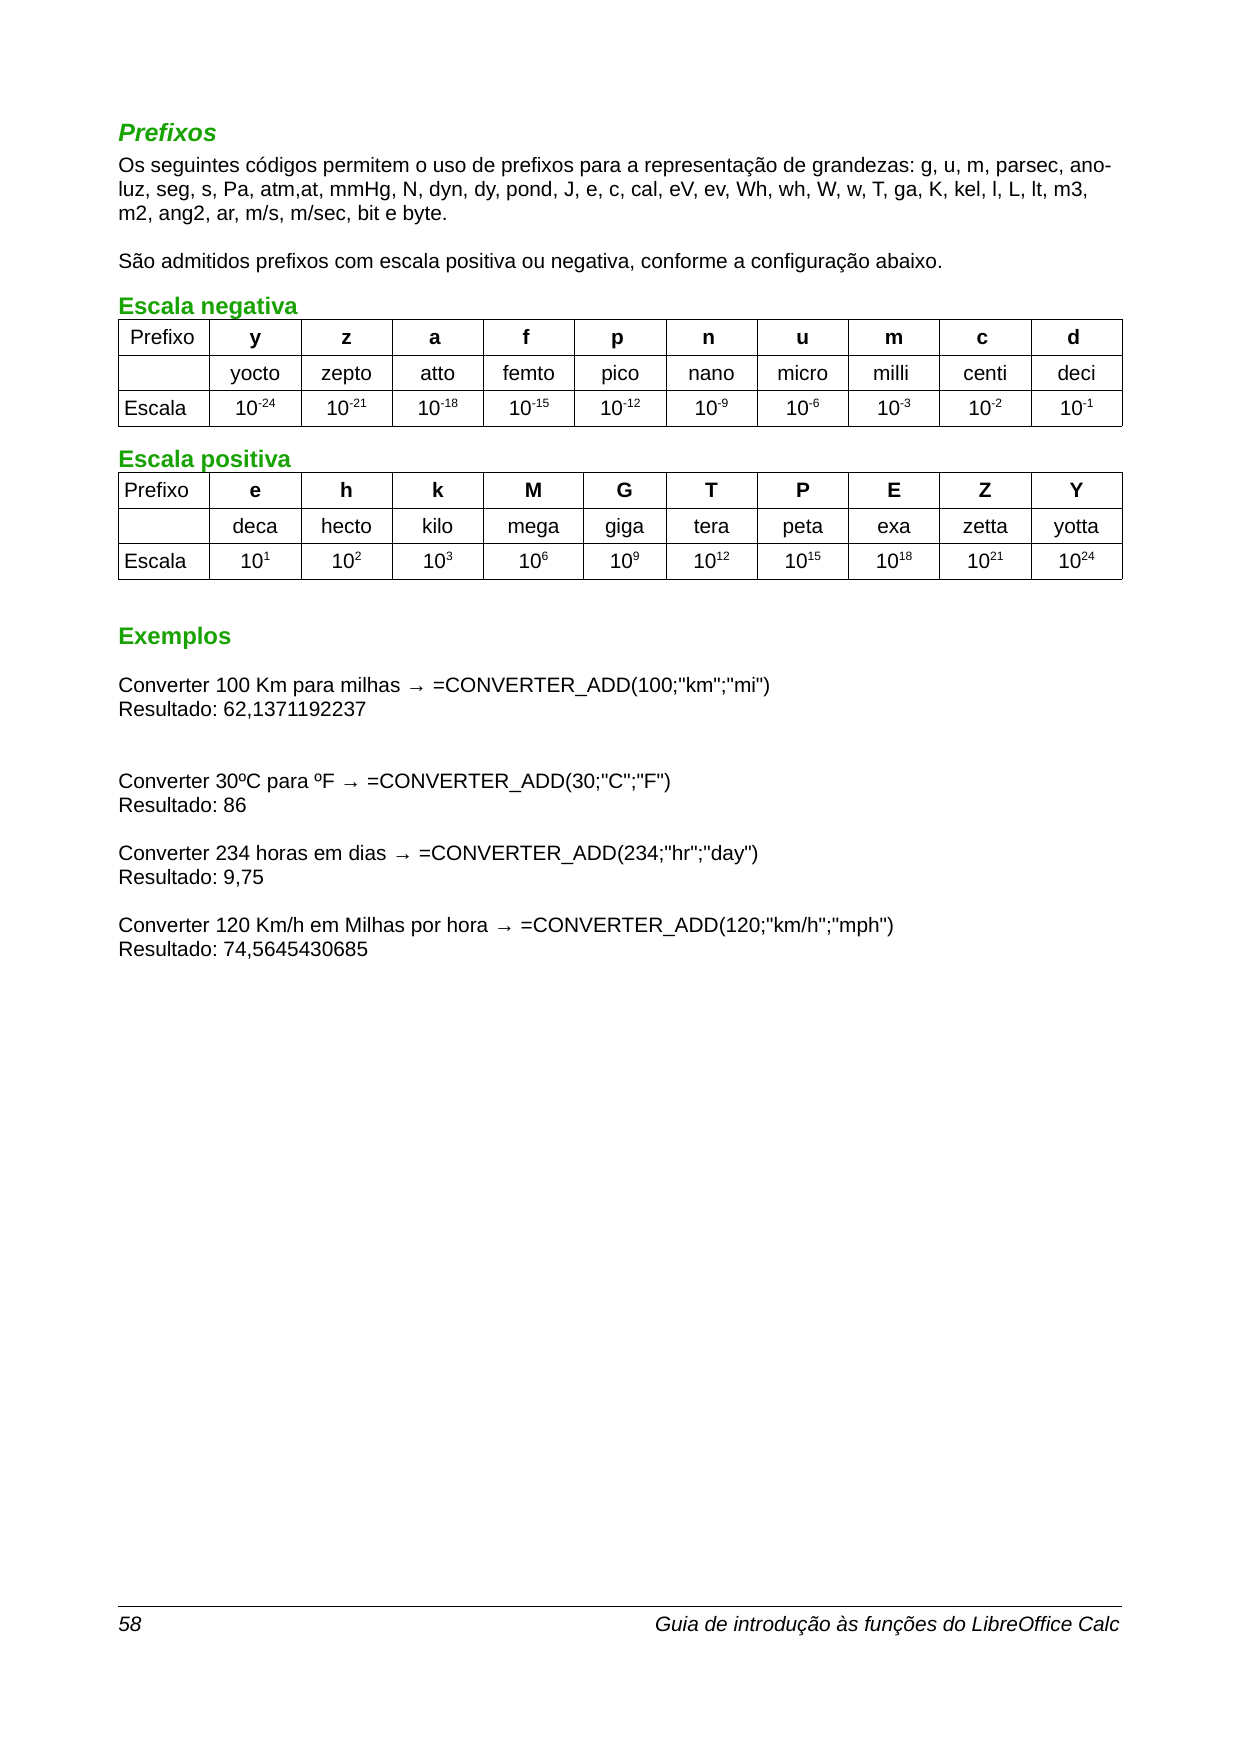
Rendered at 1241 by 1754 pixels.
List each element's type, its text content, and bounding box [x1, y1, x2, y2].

text São admitidos prefixos com escala positiva ou negativa, conforme a configuração abaixo. [118, 249, 1122, 273]
table_cell 1021 [940, 544, 1031, 579]
table_cell 103 [393, 544, 483, 579]
table_header k [393, 473, 483, 508]
subtitle Escala negativa [118, 292, 1122, 319]
table_cell tera [667, 509, 757, 543]
table_header P [758, 473, 848, 508]
table_cell kilo [393, 509, 483, 543]
table_cell 10-18 [393, 391, 483, 426]
table_header E [849, 473, 939, 508]
table_cell 102 [302, 544, 392, 579]
table_header y [210, 320, 301, 355]
table_cell Escala [119, 544, 209, 579]
table_cell centi [940, 356, 1031, 390]
table_cell 109 [584, 544, 666, 579]
table_header G [584, 473, 666, 508]
table_cell [119, 509, 209, 543]
table_header Prefixo [119, 473, 209, 508]
table_cell yotta [1032, 509, 1122, 543]
table_header u [758, 320, 848, 355]
table_header c [940, 320, 1031, 355]
table_cell zetta [940, 509, 1031, 543]
table_cell giga [584, 509, 666, 543]
table_header h [302, 473, 392, 508]
table_header f [484, 320, 574, 355]
table_header n [667, 320, 757, 355]
table_cell atto [393, 356, 483, 390]
table_cell deci [1032, 356, 1122, 390]
subtitle Exemplos [118, 622, 1122, 649]
table_cell 10-12 [575, 391, 666, 426]
table_cell nano [667, 356, 757, 390]
table_cell micro [758, 356, 848, 390]
table_cell 1024 [1032, 544, 1122, 579]
text Converter 234 horas em dias → =CONVERTER_ADD(234;"hr";"day") [118, 841, 1122, 865]
table_header z [302, 320, 392, 355]
table_header M [484, 473, 583, 508]
text Converter 30ºC para ºF → =CONVERTER_ADD(30;"C";"F") [118, 769, 1122, 793]
table_cell 10-21 [302, 391, 392, 426]
text Resultado: 62,1371192237 [118, 697, 1122, 721]
table_cell yocto [210, 356, 301, 390]
table_header p [575, 320, 666, 355]
table_cell milli [849, 356, 939, 390]
table_cell 10-9 [667, 391, 757, 426]
table_cell 10-3 [849, 391, 939, 426]
table_cell 1012 [667, 544, 757, 579]
table_header d [1032, 320, 1122, 355]
subtitle Escala positiva [118, 445, 1122, 472]
table_cell 10-2 [940, 391, 1031, 426]
table_cell 1015 [758, 544, 848, 579]
table_cell 10-15 [484, 391, 574, 426]
subtitle Prefixos [118, 118, 1122, 147]
table_header Y [1032, 473, 1122, 508]
table_header T [667, 473, 757, 508]
text Converter 120 Km/h em Milhas por hora → =CONVERTER_ADD(120;"km/h";"mph") [118, 913, 1122, 937]
table_cell 101 [210, 544, 301, 579]
table_cell 10-24 [210, 391, 301, 426]
table_cell 106 [484, 544, 583, 579]
table_header m [849, 320, 939, 355]
table_cell femto [484, 356, 574, 390]
table_cell exa [849, 509, 939, 543]
table_cell 1018 [849, 544, 939, 579]
table_header Z [940, 473, 1031, 508]
table_cell pico [575, 356, 666, 390]
text Resultado: 9,75 [118, 865, 1122, 889]
text Os seguintes códigos permitem o uso de prefixos para a representação de grandezas: g, u, m, parsec, ano-luz, seg, s, Pa, atm,at, mmHg, N, dyn, dy, pond, J, e, c, cal, eV, ev, Wh, wh, W, w, T, ga, K, kel, l, L, lt, m3, m2, ang2, ar, m/s, m/sec, bit e byte. [118, 153, 1122, 225]
table_cell zepto [302, 356, 392, 390]
text Resultado: 86 [118, 793, 1122, 817]
table_header Prefixo [119, 320, 209, 355]
table_cell mega [484, 509, 583, 543]
table_cell 10-6 [758, 391, 848, 426]
table_cell [119, 356, 209, 390]
table_cell 10-1 [1032, 391, 1122, 426]
table_cell hecto [302, 509, 392, 543]
table_header e [210, 473, 301, 508]
table_cell Escala [119, 391, 209, 426]
table_header a [393, 320, 483, 355]
text Resultado: 74,5645430685 [118, 937, 1122, 961]
table_cell peta [758, 509, 848, 543]
table_cell deca [210, 509, 301, 543]
text Converter 100 Km para milhas → =CONVERTER_ADD(100;"km";"mi") [118, 673, 1122, 697]
